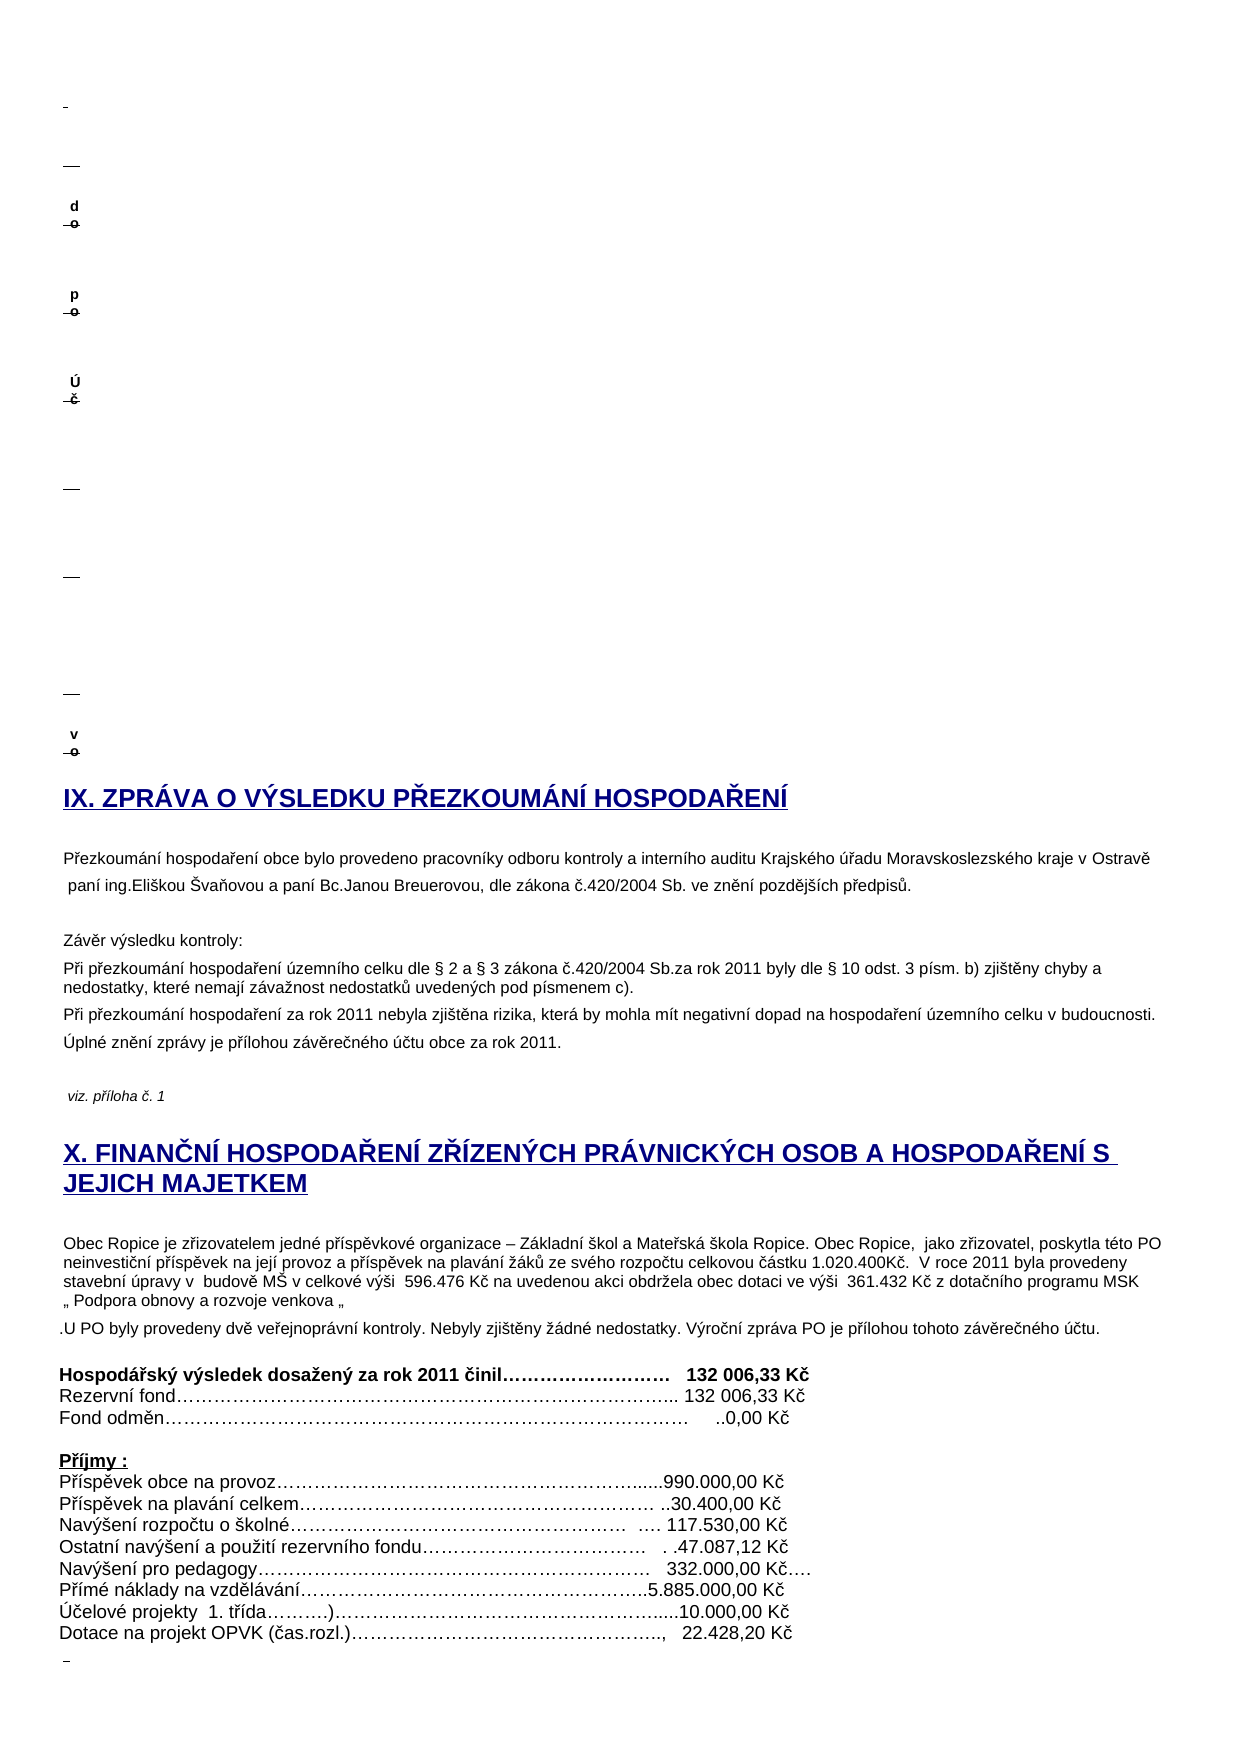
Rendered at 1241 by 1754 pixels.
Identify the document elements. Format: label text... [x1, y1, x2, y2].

text Úplné znění zprávy je přílohou závěrečného účtu obce za rok 2011. [63, 1033, 1177, 1052]
text Navýšení pro pedagogy……………………………………………………… 332.000,00 Kč…. [59, 1557, 1181, 1579]
table_cell [66, 137, 70, 166]
text Přezkoumání hospodaření obce bylo provedeno pracovníky odboru kontroly a interního auditu Krajského úřadu Moravskoslezského kraje v Ostravě [63, 848, 1177, 868]
text Závěr výsledku kontroly: [63, 931, 1177, 950]
text Navýšení rozpočtu o školné……………………………………………… …. 117.530,00 Kč [59, 1514, 1181, 1536]
text Příjmy : [59, 1449, 1181, 1471]
text Fond odměn………………………………………………………………………… ..0,00 Kč [59, 1406, 1181, 1428]
text .U PO byly provedeny dvě veřejnoprávní kontroly. Nebyly zjištěny žádné nedostatky. Výroční zpráva PO je přílohou tohoto závěrečného účtu. [59, 1318, 1177, 1338]
table_header viz. příloha č. 1 [63, 1084, 1185, 1108]
table_cell [66, 548, 70, 577]
text Při přezkoumání hospodaření územního celku dle § 2 a § 3 zákona č.420/2004 Sb.za rok 2011 byly dle § 10 odst. 3 písm. b) zjištěny chyby a nedostatky, které nemají závažnost nedostatků uvedených pod písmenem c). [63, 958, 1177, 997]
table_cell [66, 665, 70, 694]
text X. FINANČNÍ HOSPODAŘENÍ ZŘÍZENÝCH PRÁVNICKÝCH OSOB A HOSPODAŘENÍ S JEJICH MAJETKEM [63, 1138, 1177, 1198]
text Hospodářský výsledek dosažený za rok 2011 činil……………………… 132 006,33 Kč [59, 1363, 1181, 1385]
text IX. ZPRÁVA O VÝSLEDKU PŘEZKOUMÁNÍ HOSPODAŘENÍ [63, 783, 1177, 813]
text Obec Ropice je zřizovatelem jedné příspěvkové organizace – Základní škol a Mateřská škola Ropice. Obec Ropice, jako zřizovatel, poskytla této PO neinvestiční příspěvek na její provoz a příspěvek na plavání žáků ze svého rozpočtu celkovou částku 1.020.400Kč. V roce 2011 byla provedeny stavební úpravy v budově MŠ v celkové výši 596.476 Kč na uvedenou akci obdržela obec dotaci ve výši 361.432 Kč z dotačního programu MSK „ Podpora obnovy a rozvoje venkova „ [63, 1233, 1177, 1310]
text paní ing.Eliškou Švaňovou a paní Bc.Janou Breuerovou, dle zákona č.420/2004 Sb. ve znění pozdějších předpisů. [63, 876, 1177, 895]
text Při přezkoumání hospodaření za rok 2011 nebyla zjištěna rizika, která by mohla mít negativní dopad na hospodaření územního celku v budoucnosti. [63, 1005, 1177, 1024]
text Rezervní fond……………………………………………………………………... 132 006,33 Kč [59, 1385, 1181, 1406]
text Ostatní navýšení a použití rezervního fondu……………………………… . .47.087,12 Kč [59, 1536, 1181, 1557]
text Příspěvek obce na provoz…………………………………………………......990.000,00 Kč [59, 1471, 1181, 1493]
text Dotace na projekt OPVK (čas.rozl.)………………………………………….., 22.428,20 Kč [59, 1622, 1181, 1644]
text Příspěvek na plavání celkem………………………………………………… ..30.400,00 Kč [59, 1493, 1181, 1514]
text Přímé náklady na vzdělávání………………………………………………..5.885.000,00 Kč [59, 1579, 1181, 1601]
table_cell [66, 460, 70, 489]
text Účelové projekty 1. třída……….)…………………………………………….....10.000,00 Kč [59, 1601, 1181, 1622]
